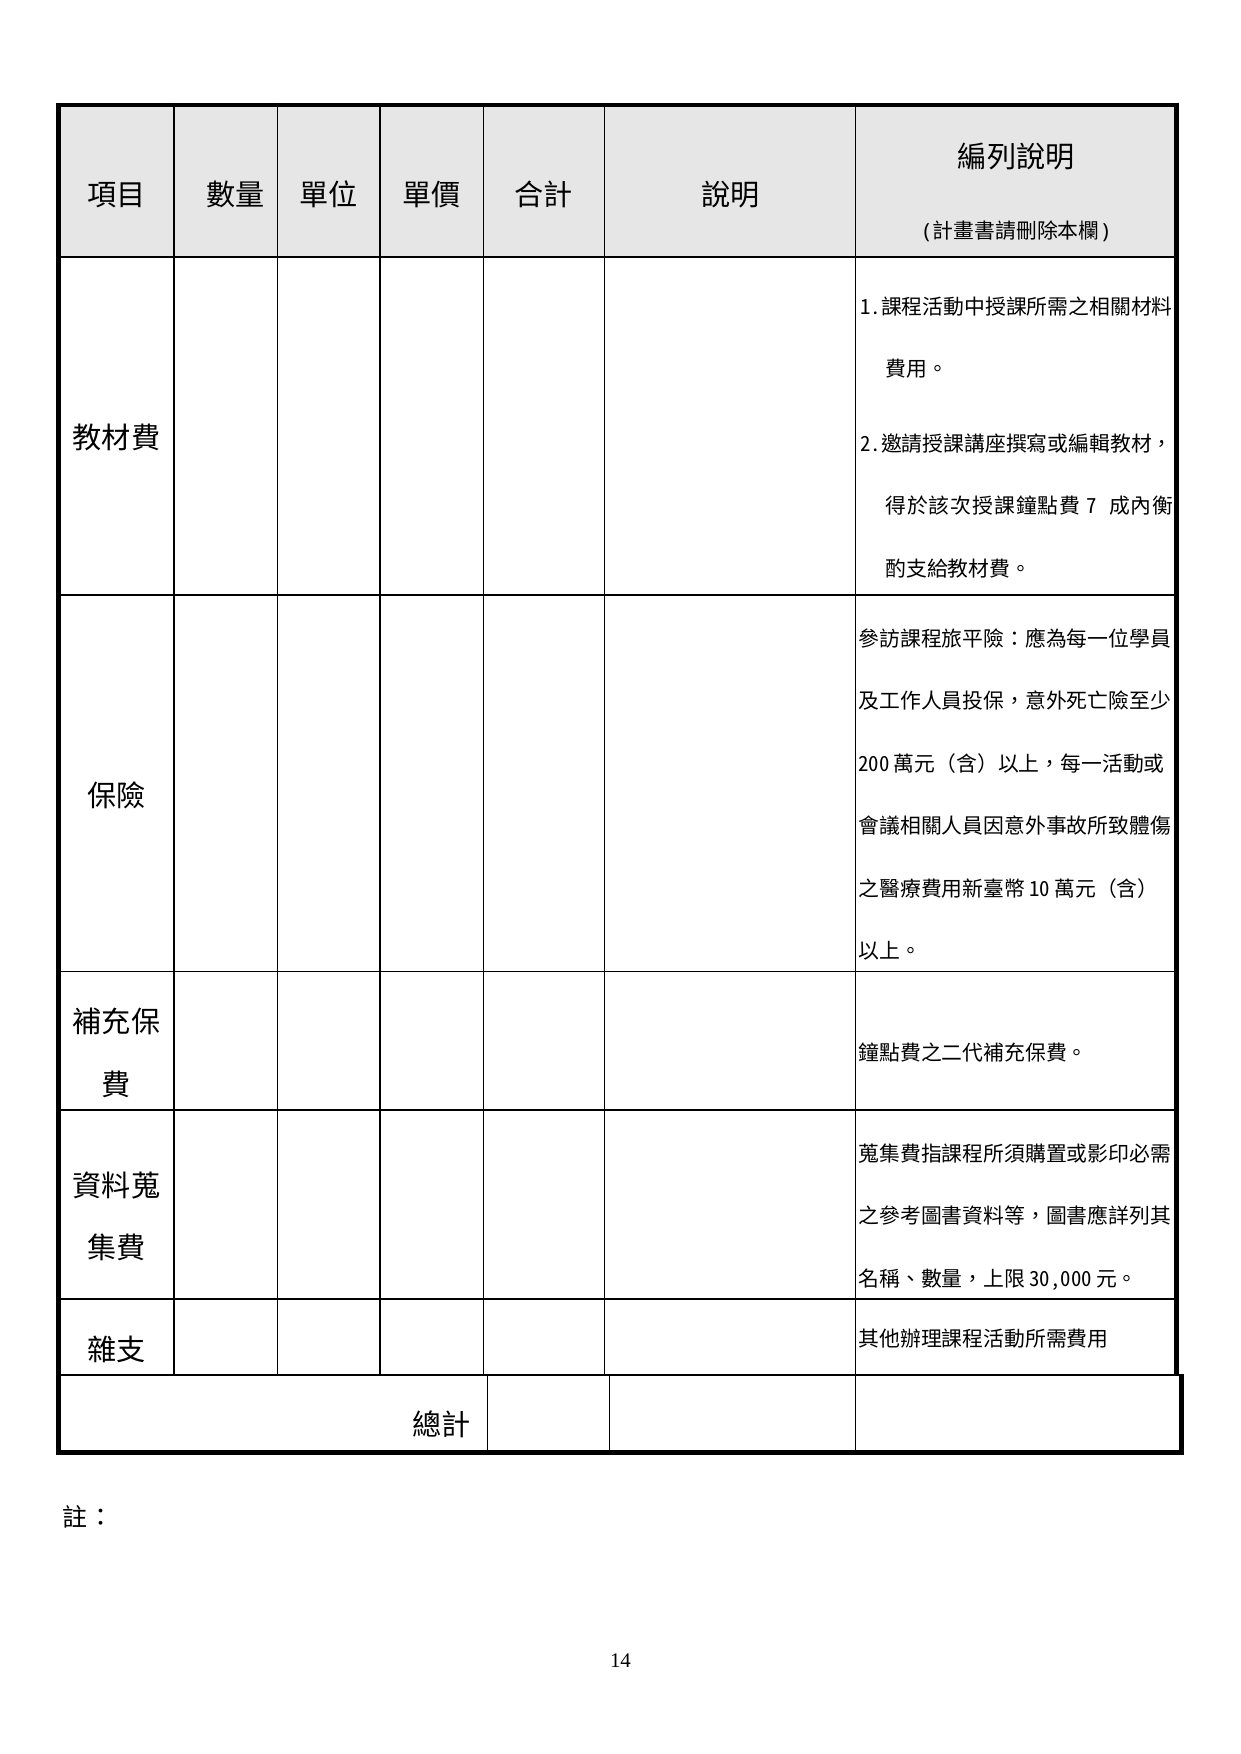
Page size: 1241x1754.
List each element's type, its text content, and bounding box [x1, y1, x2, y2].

table_cell [484, 258, 604, 594]
table_cell [856, 1376, 1179, 1450]
table_cell [605, 596, 855, 971]
table_cell [175, 1111, 277, 1298]
table_cell [484, 972, 604, 1109]
table_cell [381, 1111, 483, 1298]
text 註： [62, 1474, 1199, 1537]
table_cell [484, 1300, 604, 1374]
table_cell 總計 [61, 1376, 487, 1450]
table_cell [484, 596, 604, 971]
table_cell [278, 972, 379, 1109]
table_header 單位 [278, 107, 379, 256]
table_cell [381, 596, 483, 971]
table_cell [175, 972, 277, 1109]
table_cell [175, 258, 277, 594]
table_cell 參訪課程旅平險：應為每一位學員及工作人員投保，意外死亡險至少200萬元（含）以上，每一活動或會議相關人員因意外事故所致體傷之醫療費用新臺幣10萬元（含）以上。 [856, 596, 1174, 971]
table_cell 補充保費 [61, 972, 173, 1109]
table_cell 蒐集費指課程所須購置或影印必需之參考圖書資料等，圖書應詳列其名稱、數量，上限30,000元。 [856, 1111, 1174, 1298]
table_cell 其他辦理課程活動所需費用 [856, 1300, 1174, 1374]
table_cell [278, 1300, 379, 1374]
table_cell 保險 [61, 596, 173, 971]
table_cell [605, 1300, 855, 1374]
table_cell [381, 258, 483, 594]
table_cell [610, 1376, 855, 1450]
table_cell [605, 258, 855, 594]
table_cell [175, 1300, 277, 1374]
table_cell [605, 972, 855, 1109]
table_header 合計 [484, 107, 604, 256]
table_cell [278, 596, 379, 971]
table_cell 雜支 [61, 1300, 173, 1374]
table_cell [605, 1111, 855, 1298]
table_header 單價 [381, 107, 483, 256]
table_cell 課程活動中授課所需之相關材料費用。 邀請授課講座撰寫或編輯教材，得於該次授課鐘點費7 成內衡酌支給教材費。 [856, 258, 1174, 594]
table_cell 教材費 [61, 258, 173, 594]
table_cell [278, 258, 379, 594]
table_cell [175, 596, 277, 971]
table_header 說明 [605, 107, 855, 256]
table_cell [381, 972, 483, 1109]
table_cell [381, 1300, 483, 1374]
table_cell 資料蒐集費 [61, 1111, 173, 1298]
table_header 數量 [175, 107, 277, 256]
table_cell [278, 1111, 379, 1298]
table_cell [488, 1376, 609, 1450]
table_cell [484, 1111, 604, 1298]
table_cell 鐘點費之二代補充保費。 [856, 972, 1174, 1109]
table_header 編列說明 (計畫書請刪除本欄) [856, 107, 1174, 256]
table_header 項目 [61, 107, 173, 256]
